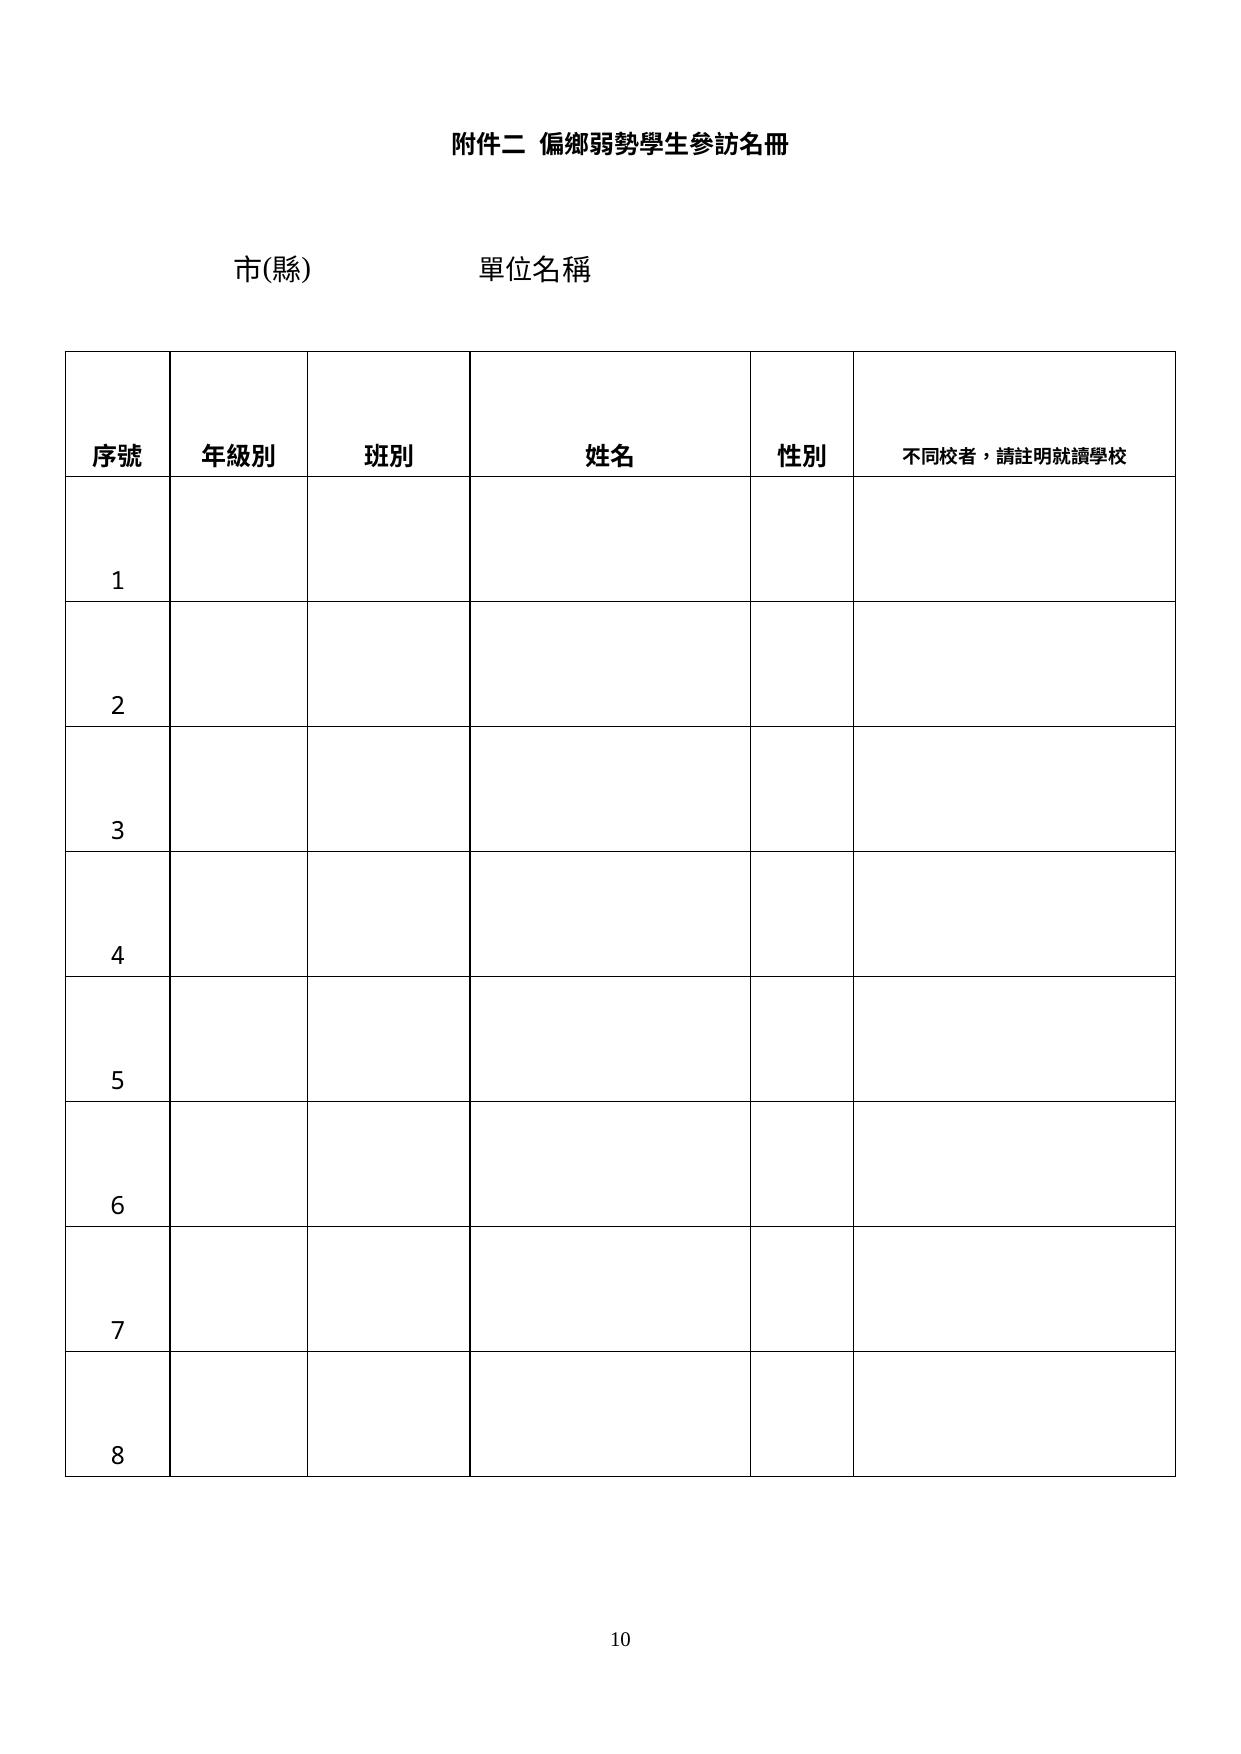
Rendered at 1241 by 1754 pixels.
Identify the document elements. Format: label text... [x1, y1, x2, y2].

table_cell [171, 977, 307, 1101]
table_cell [171, 1352, 307, 1476]
table_cell [751, 852, 853, 976]
table_cell [308, 977, 469, 1101]
table_cell [751, 977, 853, 1101]
table_cell [751, 727, 853, 851]
table_cell [854, 727, 1175, 851]
table_cell [308, 852, 469, 976]
table_cell [471, 977, 750, 1101]
table_cell [471, 1227, 750, 1351]
table_cell [471, 1102, 750, 1226]
table_cell [171, 852, 307, 976]
table_cell 8 [66, 1352, 169, 1476]
table_cell [308, 1102, 469, 1226]
table_cell [308, 602, 469, 726]
table_cell [471, 602, 750, 726]
table_header 性別 [751, 352, 853, 476]
table_cell [854, 852, 1175, 976]
table_cell [471, 1352, 750, 1476]
table_header 姓名 [471, 352, 750, 476]
table_cell [854, 477, 1175, 601]
table_cell [308, 477, 469, 601]
table_cell 7 [66, 1227, 169, 1351]
table_cell 1 [66, 477, 169, 601]
table_cell [308, 1352, 469, 1476]
table_cell [854, 1102, 1175, 1226]
text 附件二 偏鄉弱勢學生參訪名冊 [94, 101, 1146, 163]
table_cell [171, 477, 307, 601]
table_cell [308, 727, 469, 851]
table_cell [171, 1102, 307, 1226]
table_cell [854, 1352, 1175, 1476]
table_cell [171, 727, 307, 851]
table_cell [471, 852, 750, 976]
table_cell 6 [66, 1102, 169, 1226]
table_cell [751, 1102, 853, 1226]
table_cell [751, 477, 853, 601]
table_cell [171, 1227, 307, 1351]
table_cell [751, 1352, 853, 1476]
table_header 年級別 [171, 352, 307, 476]
table_header 不同校者，請註明就讀學校 [854, 352, 1175, 476]
table_cell [471, 727, 750, 851]
table_cell [171, 602, 307, 726]
table_cell [308, 1227, 469, 1351]
table_cell [854, 977, 1175, 1101]
table_cell [854, 602, 1175, 726]
table_cell 3 [66, 727, 169, 851]
text 市(縣) 單位名稱 [94, 226, 1146, 288]
table_cell 4 [66, 852, 169, 976]
table_header 班別 [308, 352, 469, 476]
table_cell [471, 477, 750, 601]
table_cell 2 [66, 602, 169, 726]
table_cell [751, 602, 853, 726]
table_cell [854, 1227, 1175, 1351]
table_header 序號 [66, 352, 169, 476]
table_cell [751, 1227, 853, 1351]
table_cell 5 [66, 977, 169, 1101]
